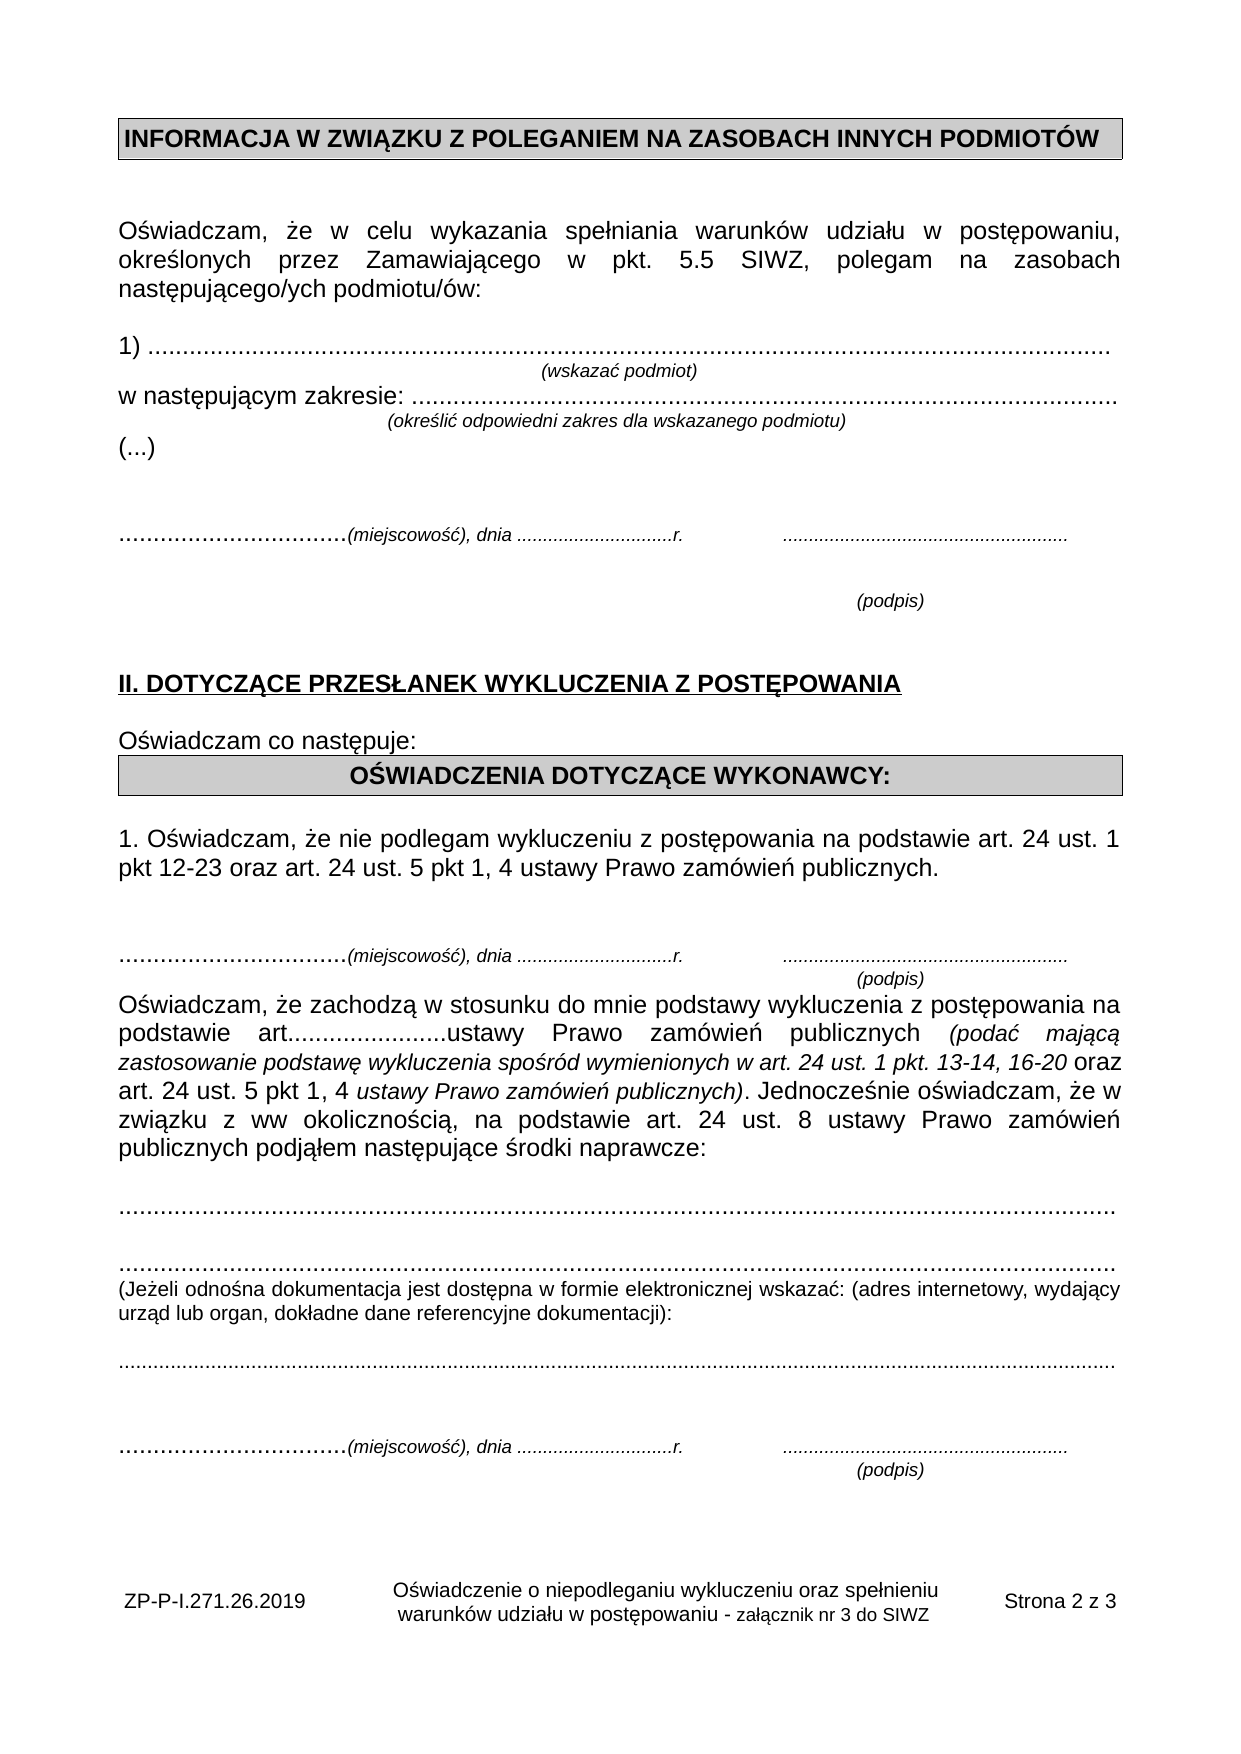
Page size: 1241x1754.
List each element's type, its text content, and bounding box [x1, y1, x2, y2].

text (Jeżeli odnośna dokumentacja jest dostępna w formie elektronicznej wskazać: (adres internetowy, wydający urząd lub organ, dokładne dane referencyjne dokumentacji): [118, 1277, 1122, 1325]
text Oświadczam, że zachodzą w stosunku do mnie podstawy wykluczenia z postępowania na podstawie art.......................ustawy Prawo zamówień publicznych (podać mającą zastosowanie podstawę wykluczenia spośród wymienionych w art. 24 ust. 1 pkt. 13-14, 16-20 oraz art. 24 ust. 5 pkt 1, 4 ustawy Prawo zamówień publicznych). Jednocześnie oświadczam, że w związku z ww okolicznością, na podstawie art. 24 ust. 8 ustawy Prawo zamówień publicznych podjąłem następujące środki naprawcze: [118, 989, 1122, 1162]
text (...) [118, 432, 1122, 460]
table_header OŚWIADCZENIA DOTYCZĄCE WYKONAWCY: [119, 756, 1122, 795]
text (określić odpowiedni zakres dla wskazanego podmiotu) [118, 410, 1122, 432]
text (wskazać podmiot) [118, 360, 1122, 381]
text 1. Oświadczam, że nie podlegam wykluczeniu z postępowania na podstawie art. 24 ust. 1 pkt 12-23 oraz art. 24 ust. 5 pkt 1, 4 ustawy Prawo zamówień publicznych. [118, 824, 1122, 882]
text (podpis) [118, 968, 1122, 989]
text .................................(miejscowość), dnia ..............................r. ....................................................... [118, 939, 1122, 968]
text ............................................................................................................................................................................. [118, 1349, 1122, 1373]
text .................................(miejscowość), dnia ..............................r. ....................................................... [118, 1430, 1122, 1459]
text II. DOTYCZĄCE PRZESŁANEK WYKLUCZENIA Z POSTĘPOWANIA [118, 669, 1122, 698]
table_header INFORMACJA W ZWIĄZKU Z POLEGANIEM NA ZASOBACH INNYCH PODMIOTÓW [119, 119, 1122, 158]
text Oświadczam co następuje: [118, 726, 1122, 755]
text .................................(miejscowość), dnia ..............................r. ....................................................... [118, 518, 1122, 547]
text w następującym zakresie: ...................................................................................................... [118, 381, 1122, 410]
text (podpis) [118, 1459, 1122, 1481]
text Oświadczam, że w celu wykazania spełniania warunków udziału w postępowaniu, określonych przez Zamawiającego w pkt. 5.5 SIWZ, polegam na zasobach następującego/ych podmiotu/ów: [118, 216, 1122, 302]
text ................................................................................................................................................ [118, 1191, 1122, 1219]
text 1) ........................................................................................................................................... [118, 331, 1122, 360]
text ................................................................................................................................................ [118, 1248, 1122, 1277]
text (podpis) [118, 590, 1122, 611]
